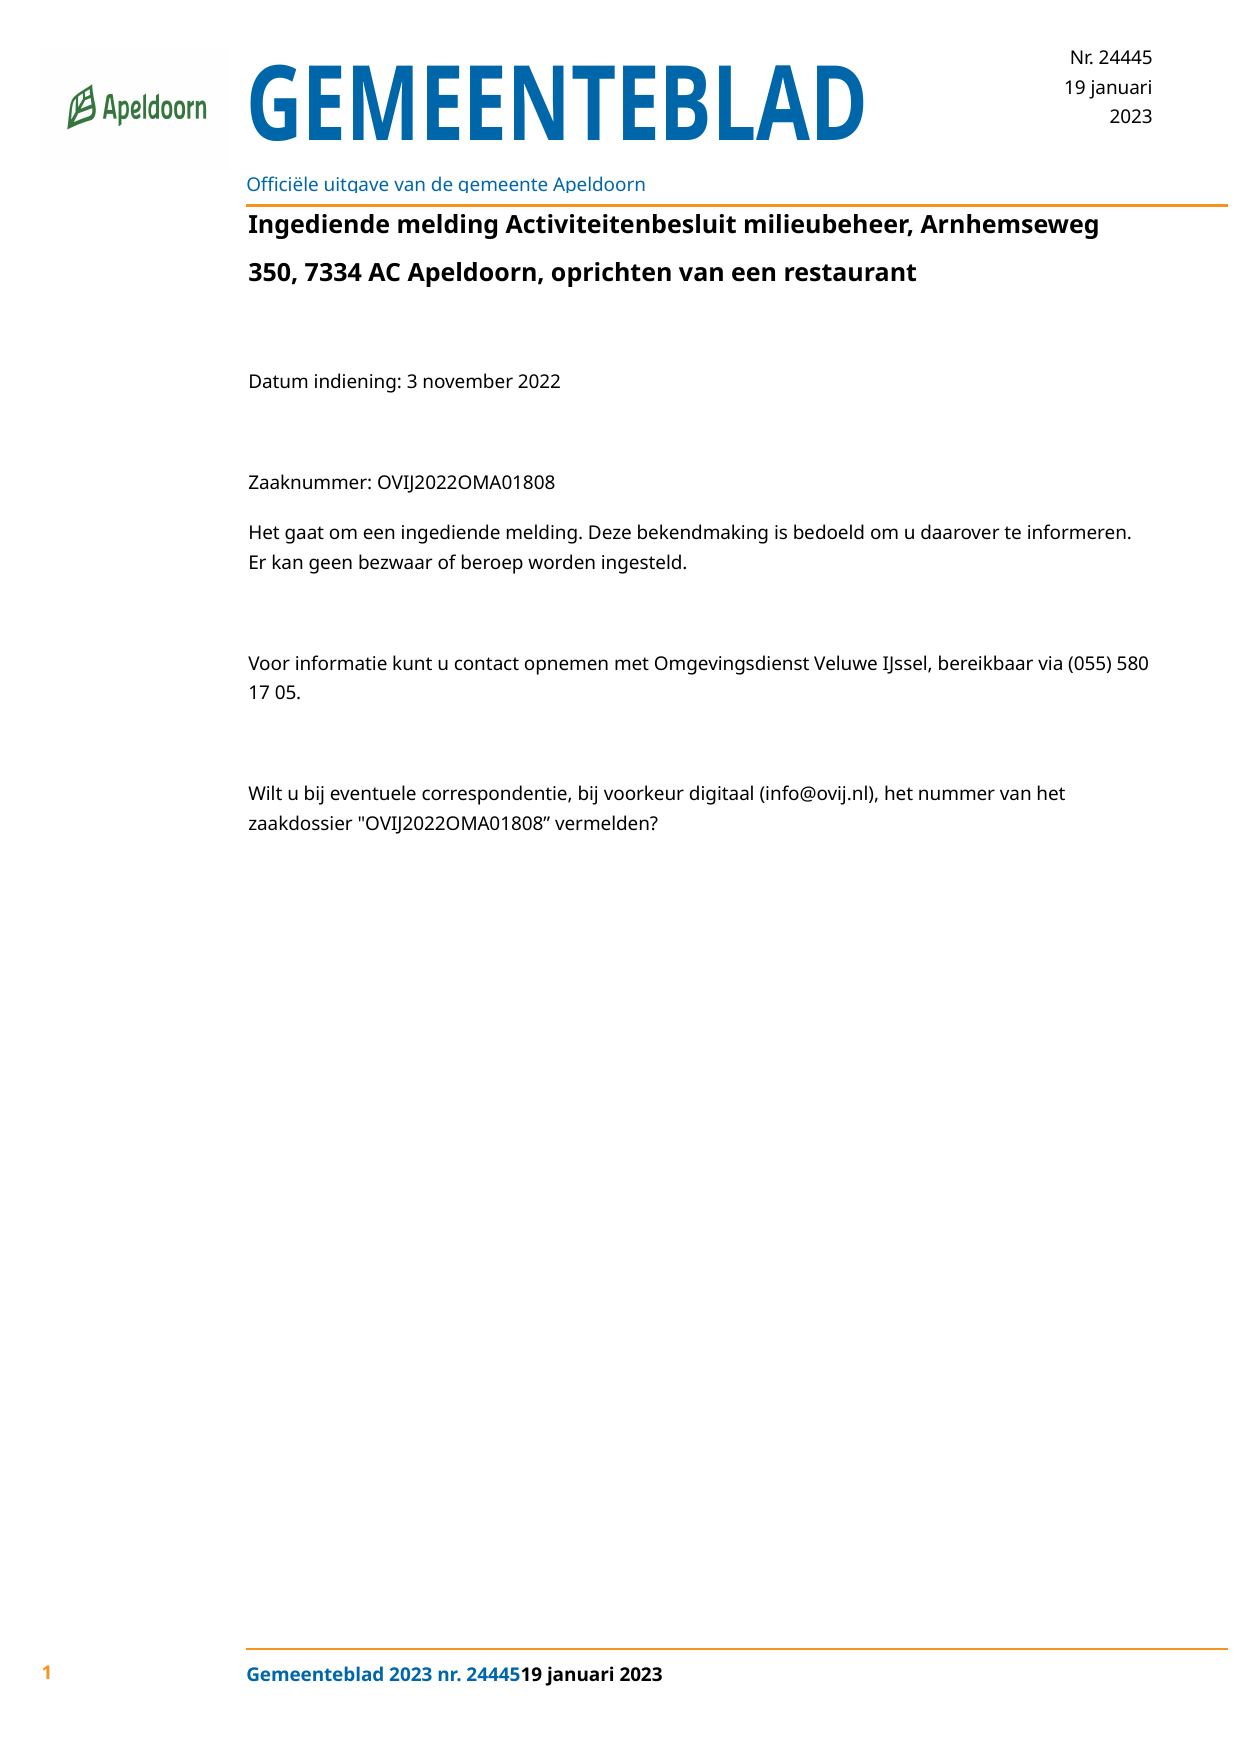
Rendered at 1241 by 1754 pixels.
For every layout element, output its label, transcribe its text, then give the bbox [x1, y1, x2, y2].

text Ingediende melding Activiteitenbesluit milieubeheer, Arnhemseweg 350, 7334 AC Apeldoorn, oprichten van een restaurant [248, 207, 1152, 288]
text Zaaknummer: OVIJ2022OMA01808 [248, 469, 1152, 495]
picture [41, 47, 231, 172]
text Het gaat om een ingediende melding. Deze bekendmaking is bedoeld om u daarover te informeren. Er kan geen bezwaar of beroep worden ingesteld. [248, 519, 1152, 575]
text Datum indiening: 3 november 2022 [248, 368, 1152, 394]
text Wilt u bij eventuele correspondentie, bij voorkeur digitaal (info@ovij.nl), het nummer van het zaakdossier "OVIJ2022OMA01808” vermelden? [248, 780, 1152, 836]
text Voor informatie kunt u contact opnemen met Omgevingsdienst Veluwe IJssel, bereikbaar via (055) 580 17 05. [248, 650, 1152, 705]
